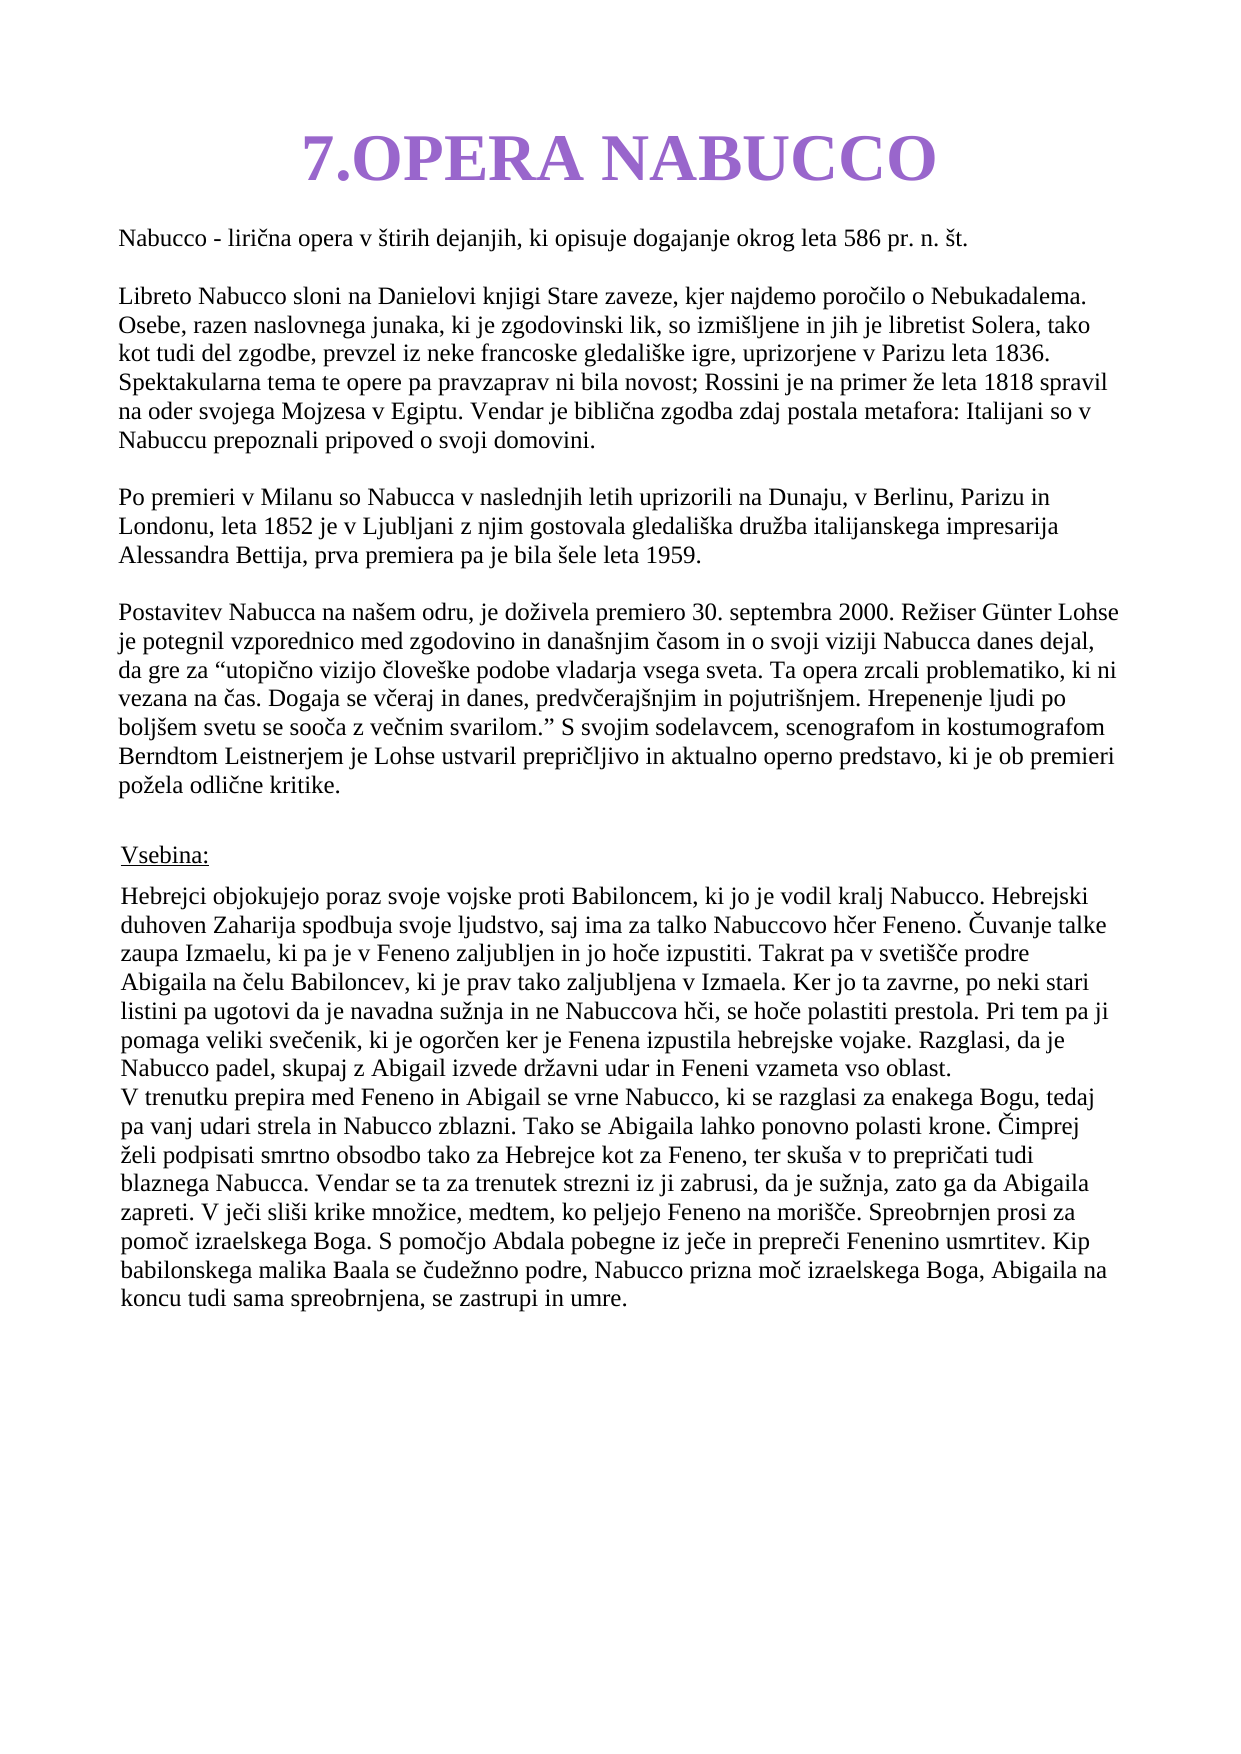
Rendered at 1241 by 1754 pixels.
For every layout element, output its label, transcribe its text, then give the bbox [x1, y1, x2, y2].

text Libreto Nabucco sloni na Danielovi knjigi Stare zaveze, kjer najdemo poročilo o Nebukadalema. Osebe, razen naslovnega junaka, ki je zgodovinski lik, so izmišljene in jih je libretist Solera, tako kot tudi del zgodbe, prevzel iz neke francoske gledališke igre, uprizorjene v Parizu leta 1836. Spektakularna tema te opere pa pravzaprav ni bila novost; Rossini je na primer že leta 1818 spravil na oder svojega Mojzesa v Egiptu. Vendar je biblična zgodba zdaj postala metafora: Italijani so v Nabuccu prepoznali pripoved o svoji domovini. Po premieri v Milanu so Nabucca v naslednjih letih uprizorili na Dunaju, v Berlinu, Parizu in Londonu, leta 1852 je v Ljubljani z njim gostovala gledališka družba italijanskega impresarija Alessandra Bettija, prva premiera pa je bila šele leta 1959. Postavitev Nabucca na našem odru, je doživela premiero 30. septembra 2000. Režiser Günter Lohse je potegnil vzporednico med zgodovino in današnjim časom in o svoji viziji Nabucca danes dejal, da gre za “utopično vizijo človeške podobe vladarja vsega sveta. Ta opera zrcali problematiko, ki ni vezana na čas. Dogaja se včeraj in danes, predvčerajšnjim in pojutrišnjem. Hrepenenje ljudi po boljšem svetu se sooča z večnim svarilom.” S svojim sodelavcem, scenografom in kostumografom Berndtom Leistnerjem je Lohse ustvaril prepričljivo in aktualno operno predstavo, ki je ob premieri požela odlične kritike. [118, 281, 1122, 798]
text 7.OPERA NABUCCO [118, 118, 1122, 195]
table_header Vsebina: Hebrejci objokujejo poraz svoje vojske proti Babiloncem, ki jo je vodil kralj Nabucco. Hebrejski duhoven Zaharija spodbuja svoje ljudstvo, saj ima za talko Nabuccovo hčer Feneno. Čuvanje talke zaupa Izmaelu, ki pa je v Feneno zaljubljen in jo hoče izpustiti. Takrat pa v svetišče prodre Abigaila na čelu Babiloncev, ki je prav tako zaljubljena v Izmaela. Ker jo ta zavrne, po neki stari listini pa ugotovi da je navadna sužnja in ne Nabuccova hči, se hoče polastiti prestola. Pri tem pa ji pomaga veliki svečenik, ki je ogorčen ker je Fenena izpustila hebrejske vojake. Razglasi, da je Nabucco padel, skupaj z Abigail izvede državni udar in Feneni vzameta vso oblast. V trenutku prepira med Feneno in Abigail se vrne Nabucco, ki se razglasi za enakega Bogu, tedaj pa vanj udari strela in Nabucco zblazni. Tako se Abigaila lahko ponovno polasti krone. Čimprej želi podpisati smrtno obsodbo tako za Hebrejce kot za Feneno, ter skuša v to prepričati tudi blaznega Nabucca. Vendar se ta za trenutek strezni iz ji zabrusi, da je sužnja, zato ga da Abigaila zapreti. V ječi sliši krike množice, medtem, ko peljejo Feneno na morišče. Spreobrnjen prosi za pomoč izraelskega Boga. S pomočjo Abdala pobegne iz ječe in prepreči Fenenino usmrtitev. Kip babilonskega malika Baala se čudežnno podre, Nabucco prizna moč izraelskega Boga, Abigaila na koncu tudi sama spreobrnjena, se zastrupi in umre. [120, 840, 1122, 1325]
text Nabucco - lirična opera v štirih dejanjih, ki opisuje dogajanje okrog leta 586 pr. n. št. [118, 223, 1122, 252]
